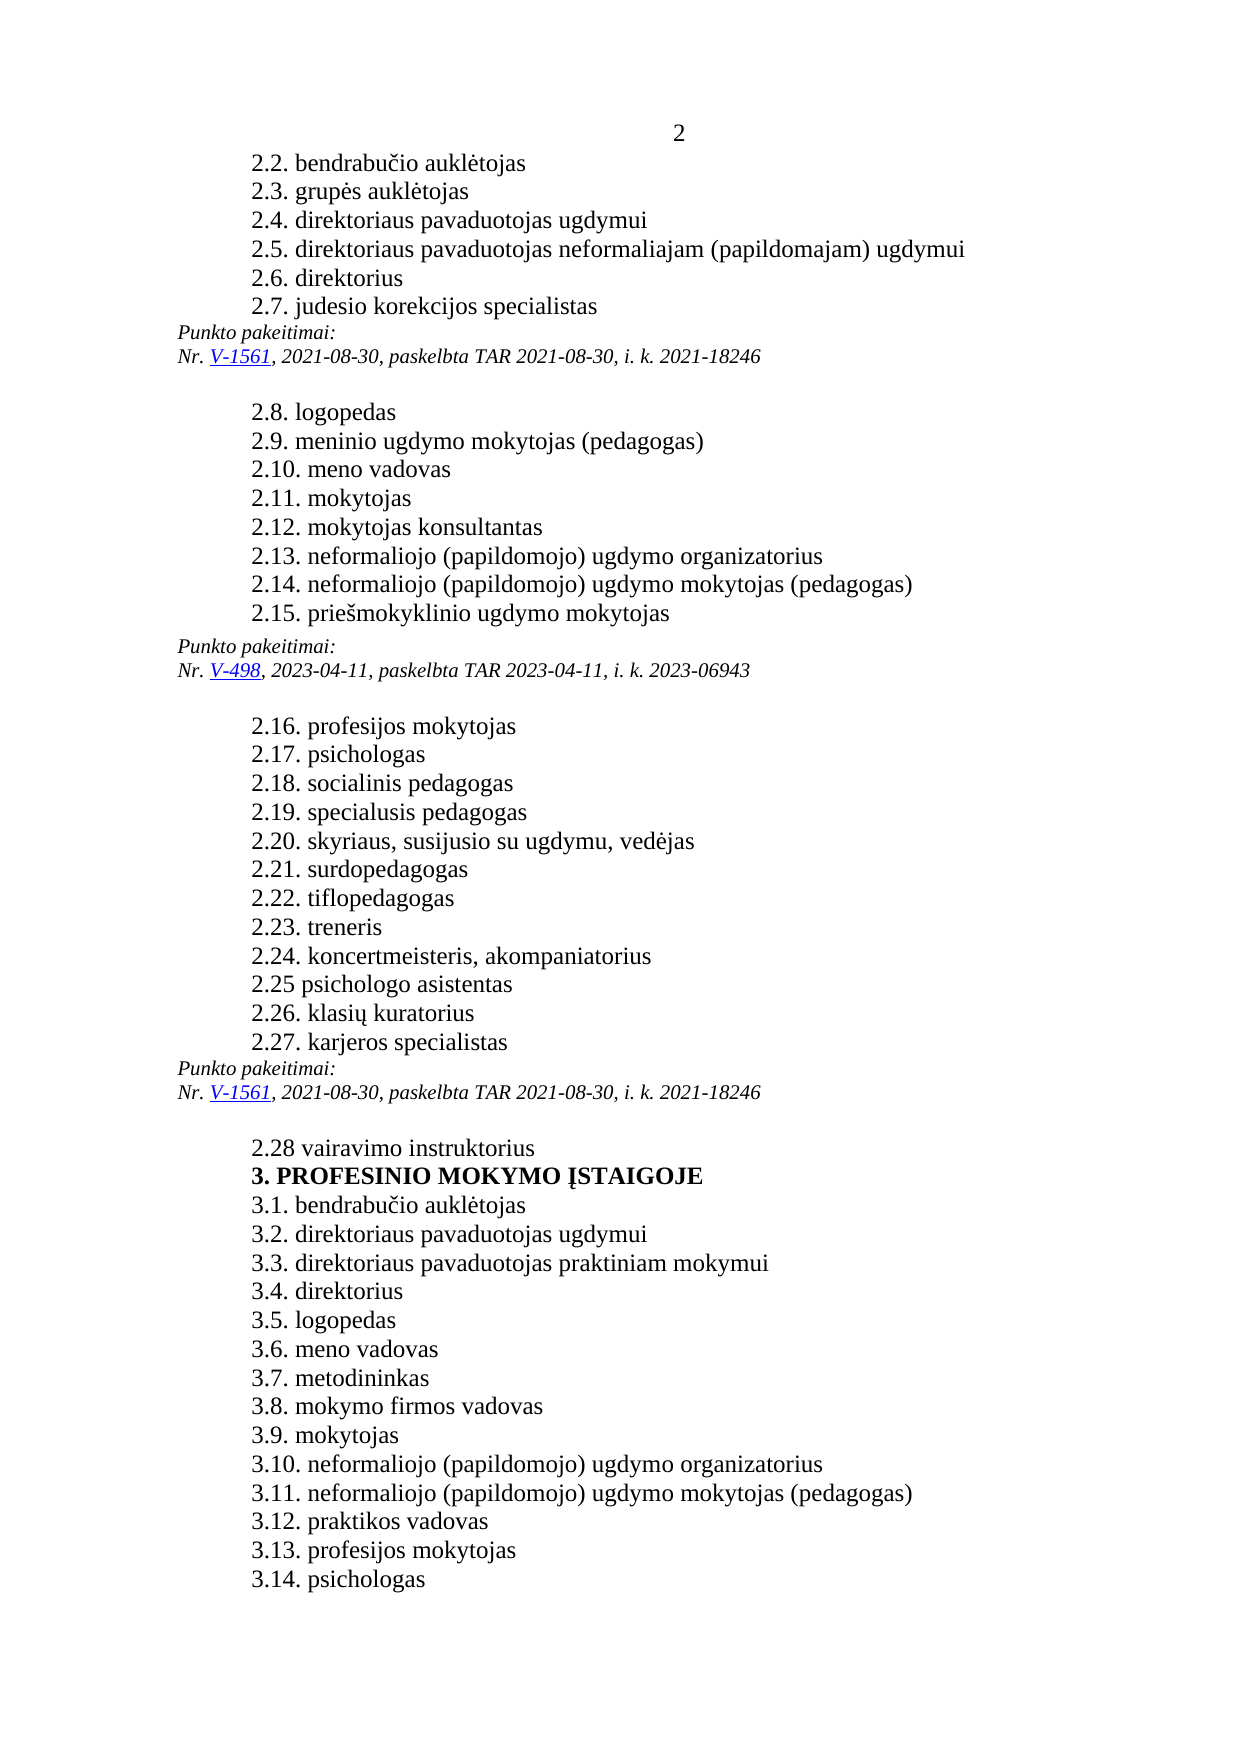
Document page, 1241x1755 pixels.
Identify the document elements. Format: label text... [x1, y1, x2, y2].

text 3.13. profesijos mokytojas [177, 1535, 1181, 1564]
text Nr. V-1561, 2021-08-30, paskelbta TAR 2021-08-30, i. k. 2021-18246 [177, 344, 1181, 368]
text 3. PROFESINIO MOKYMO ĮSTAIGOJE [177, 1161, 1181, 1190]
text 2.13. neformaliojo (papildomojo) ugdymo organizatorius [177, 541, 1181, 569]
text 2.14. neformaliojo (papildomojo) ugdymo mokytojas (pedagogas) [177, 569, 1181, 598]
text 2.21. surdopedagogas [177, 854, 1181, 883]
text Nr. V-498, 2023-04-11, paskelbta TAR 2023-04-11, i. k. 2023-06943 [177, 658, 1181, 682]
text 3.12. praktikos vadovas [177, 1506, 1181, 1535]
text 2.27. karjeros specialistas [177, 1027, 1181, 1056]
text 2.15. priešmokyklinio ugdymo mokytojas [177, 598, 1181, 627]
text 3.7. metodininkas [177, 1363, 1181, 1391]
text 3.6. meno vadovas [177, 1334, 1181, 1363]
text 3.8. mokymo firmos vadovas [177, 1391, 1181, 1420]
text 2.28 vairavimo instruktorius [177, 1133, 1181, 1161]
text 2.11. mokytojas [177, 483, 1181, 512]
text 2.9. meninio ugdymo mokytojas (pedagogas) [177, 426, 1181, 454]
text 2.26. klasių kuratorius [177, 998, 1181, 1027]
text 2.17. psichologas [177, 739, 1181, 768]
text 2.19. specialusis pedagogas [177, 797, 1181, 826]
text 2.20. skyriaus, susijusio su ugdymu, vedėjas [177, 826, 1181, 854]
text 3.14. psichologas [177, 1564, 1181, 1593]
text 3.9. mokytojas [177, 1420, 1181, 1449]
text 2.23. treneris [177, 912, 1181, 941]
text 2.24. koncertmeisteris, akompaniatorius [177, 941, 1181, 969]
text 3.11. neformaliojo (papildomojo) ugdymo mokytojas (pedagogas) [177, 1478, 1181, 1506]
text Punkto pakeitimai: [177, 634, 1181, 658]
text 2.25 psichologo asistentas [177, 969, 1181, 998]
text 2.22. tiflopedagogas [177, 883, 1181, 912]
text 3.1. bendrabučio auklėtojas [177, 1190, 1181, 1219]
text 3.10. neformaliojo (papildomojo) ugdymo organizatorius [177, 1449, 1181, 1478]
text 2.5. direktoriaus pavaduotojas neformaliajam (papildomajam) ugdymui [177, 234, 1181, 263]
text 2.18. socialinis pedagogas [177, 768, 1181, 797]
text Punkto pakeitimai: [177, 1056, 1181, 1080]
text 3.3. direktoriaus pavaduotojas praktiniam mokymui [177, 1248, 1181, 1276]
text 2.12. mokytojas konsultantas [177, 512, 1181, 541]
text 2.6. direktorius [177, 263, 1181, 291]
text 2.3. grupės auklėtojas [177, 176, 1181, 205]
text 2.16. profesijos mokytojas [177, 711, 1181, 739]
text Nr. V-1561, 2021-08-30, paskelbta TAR 2021-08-30, i. k. 2021-18246 [177, 1080, 1181, 1104]
text 3.5. logopedas [177, 1305, 1181, 1334]
text 2.4. direktoriaus pavaduotojas ugdymui [177, 205, 1181, 234]
text 2.8. logopedas [177, 397, 1181, 426]
text Punkto pakeitimai: [177, 320, 1181, 344]
text 2.10. meno vadovas [177, 454, 1181, 483]
text 2.7. judesio korekcijos specialistas [177, 291, 1181, 320]
text 2.2. bendrabučio auklėtojas [177, 148, 1181, 176]
text 3.4. direktorius [177, 1276, 1181, 1305]
text 3.2. direktoriaus pavaduotojas ugdymui [177, 1219, 1181, 1248]
